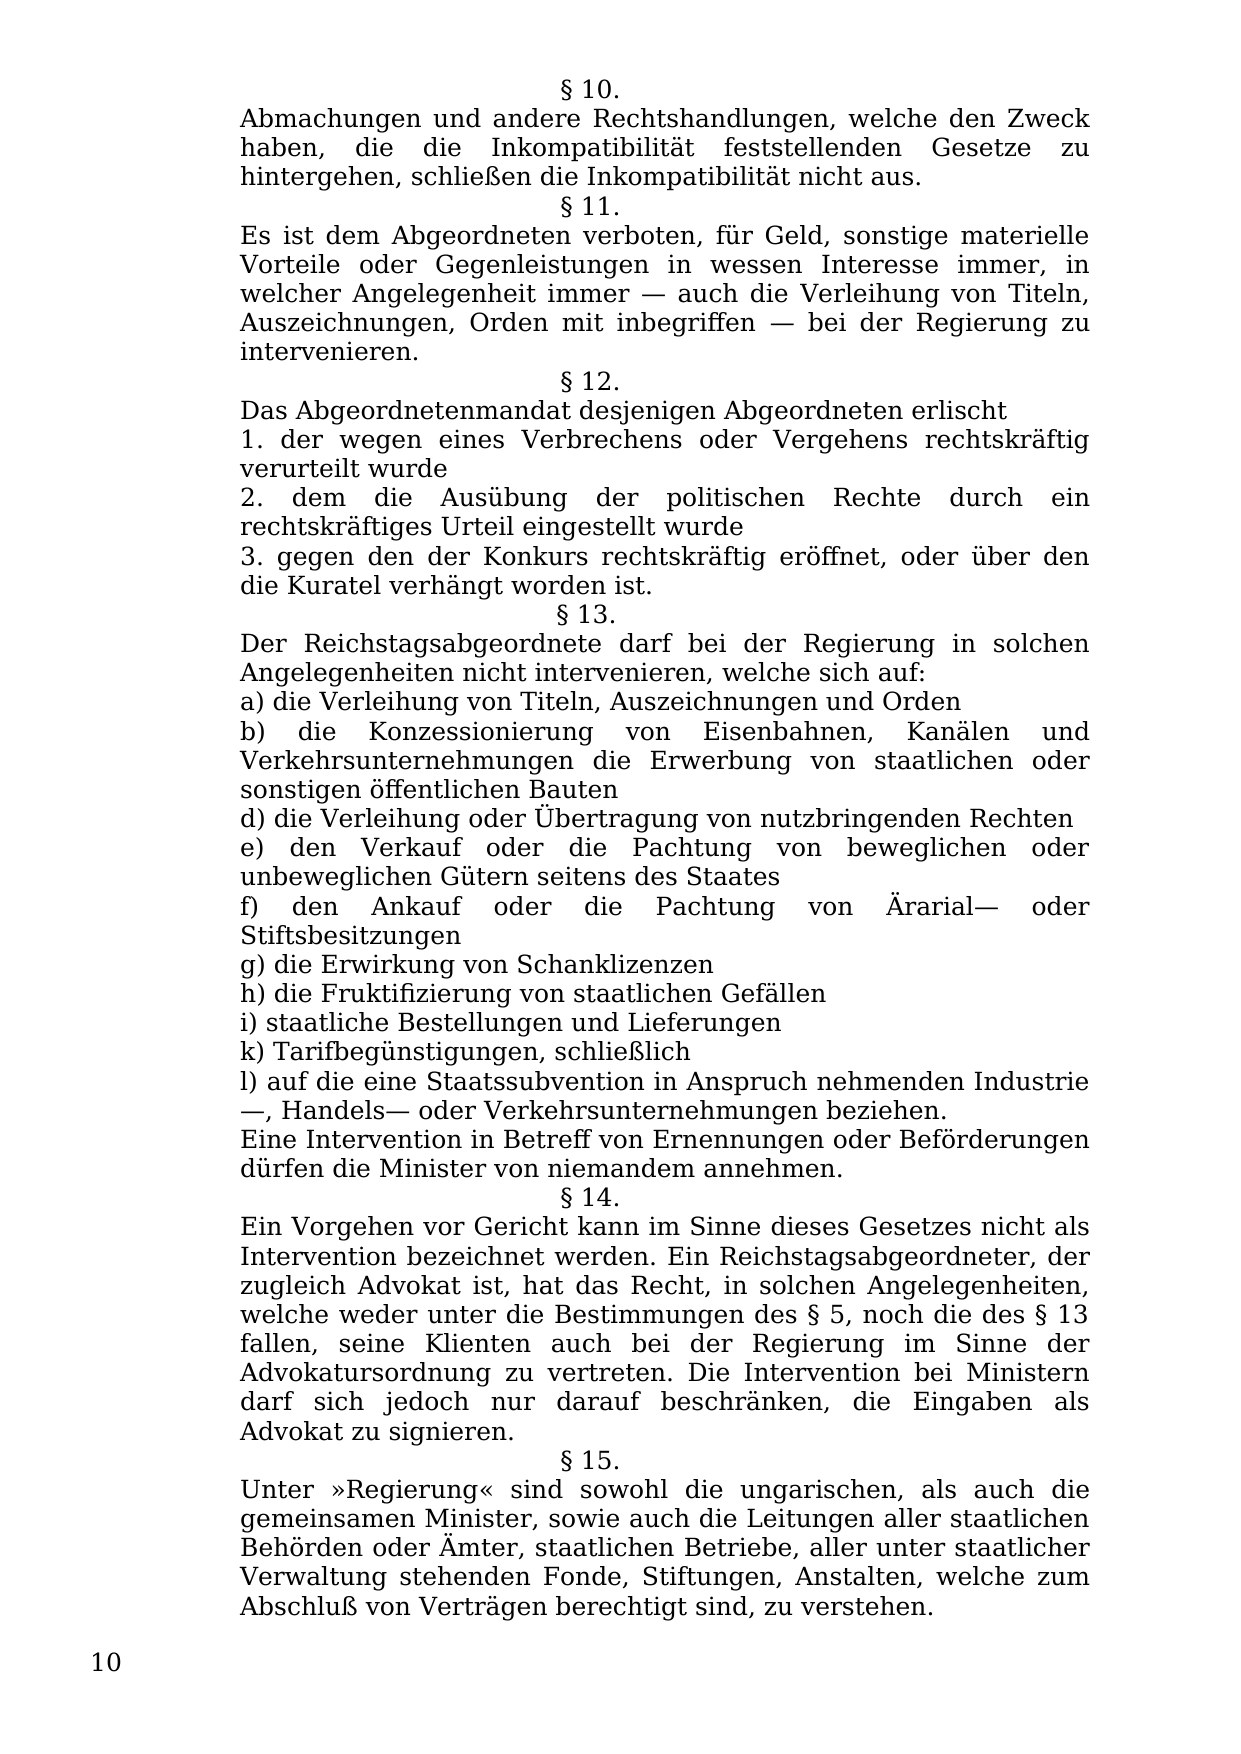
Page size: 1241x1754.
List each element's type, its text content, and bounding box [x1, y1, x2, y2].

text § 11. [90, 192, 1091, 221]
text a) die Verleihung von Titeln, Auszeichnungen und Orden [240, 687, 1091, 717]
text 3. gegen den der Konkurs rechtskräftig eröffnet, oder über den die Kuratel verhängt worden ist. [240, 542, 1091, 600]
text Abmachungen und andere Rechtshandlungen, welche den Zweck haben, die die Inkompatibilität feststellenden Gesetze zu hintergehen, schließen die Inkompatibilität nicht aus. [240, 104, 1091, 192]
text i) staatliche Bestellungen und Lieferungen [240, 1008, 1091, 1037]
text 1. der wegen eines Verbrechens oder Vergehens rechtskräftig verurteilt wurde [240, 425, 1091, 483]
text k) Tarifbegünstigungen, schließlich [240, 1037, 1091, 1067]
text 2. dem die Ausübung der politischen Rechte durch ein rechtskräftiges Urteil eingestellt wurde [240, 483, 1091, 542]
text b) die Konzessionierung von Eisenbahnen, Kanälen und Verkehrsunternehmungen die Erwerbung von staatlichen oder sonstigen öffentlichen Bauten [240, 717, 1091, 804]
text g) die Erwirkung von Schanklizenzen [240, 950, 1091, 979]
text Ein Vorgehen vor Gericht kann im Sinne dieses Gesetzes nicht als Intervention bezeichnet werden. Ein Reichstagsabgeordneter, der zugleich Advokat ist, hat das Recht, in solchen Angelegenheiten, welche weder unter die Bestimmungen des § 5, noch die des § 13 fallen, seine Klienten auch bei der Regierung im Sinne der Advokatursordnung zu vertreten. Die Intervention bei Ministern darf sich jedoch nur darauf beschränken, die Eingaben als Advokat zu signieren. [240, 1212, 1091, 1446]
text Der Reichstagsabgeordnete darf bei der Regierung in solchen Angelegenheiten nicht intervenieren, welche sich auf: [240, 629, 1091, 687]
text Das Abgeordnetenmandat desjenigen Abgeordneten erlischt [240, 396, 1091, 425]
text d) die Verleihung oder Übertragung von nutzbringenden Rechten [240, 804, 1091, 833]
text l) auf die eine Staatssubvention in Anspruch nehmenden Industrie—, Handels— oder Verkehrsunternehmungen beziehen. [240, 1067, 1091, 1125]
text § 14. [90, 1183, 1091, 1212]
text Es ist dem Abgeordneten verboten, für Geld, sonstige materielle Vorteile oder Gegenleistungen in wessen Interesse immer, in welcher Angelegenheit immer — auch die Verleihung von Titeln, Auszeichnungen, Orden mit inbegriffen — bei der Regierung zu intervenieren. [240, 221, 1091, 367]
text Eine Intervention in Betreff von Ernennungen oder Beförderungen dürfen die Minister von niemandem annehmen. [240, 1125, 1091, 1183]
text f) den Ankauf oder die Pachtung von Ärarial— oder Stiftsbesitzungen [240, 892, 1091, 950]
text e) den Verkauf oder die Pachtung von beweglichen oder unbeweglichen Gütern seitens des Staates [240, 833, 1091, 892]
text § 10. [90, 75, 1091, 104]
text Unter »Regierung« sind sowohl die ungarischen, als auch die gemeinsamen Minister, sowie auch die Leitungen aller staatlichen Behörden oder Ämter, staatlichen Betriebe, aller unter staatlicher Verwaltung stehenden Fonde, Stiftungen, Anstalten, welche zum Abschluß von Verträgen berechtigt sind, zu verstehen. [240, 1475, 1091, 1621]
text § 13. [90, 600, 1091, 629]
text § 12. [90, 367, 1091, 396]
text h) die Fruktifizierung von staatlichen Gefällen [240, 979, 1091, 1008]
text § 15. [90, 1446, 1091, 1475]
